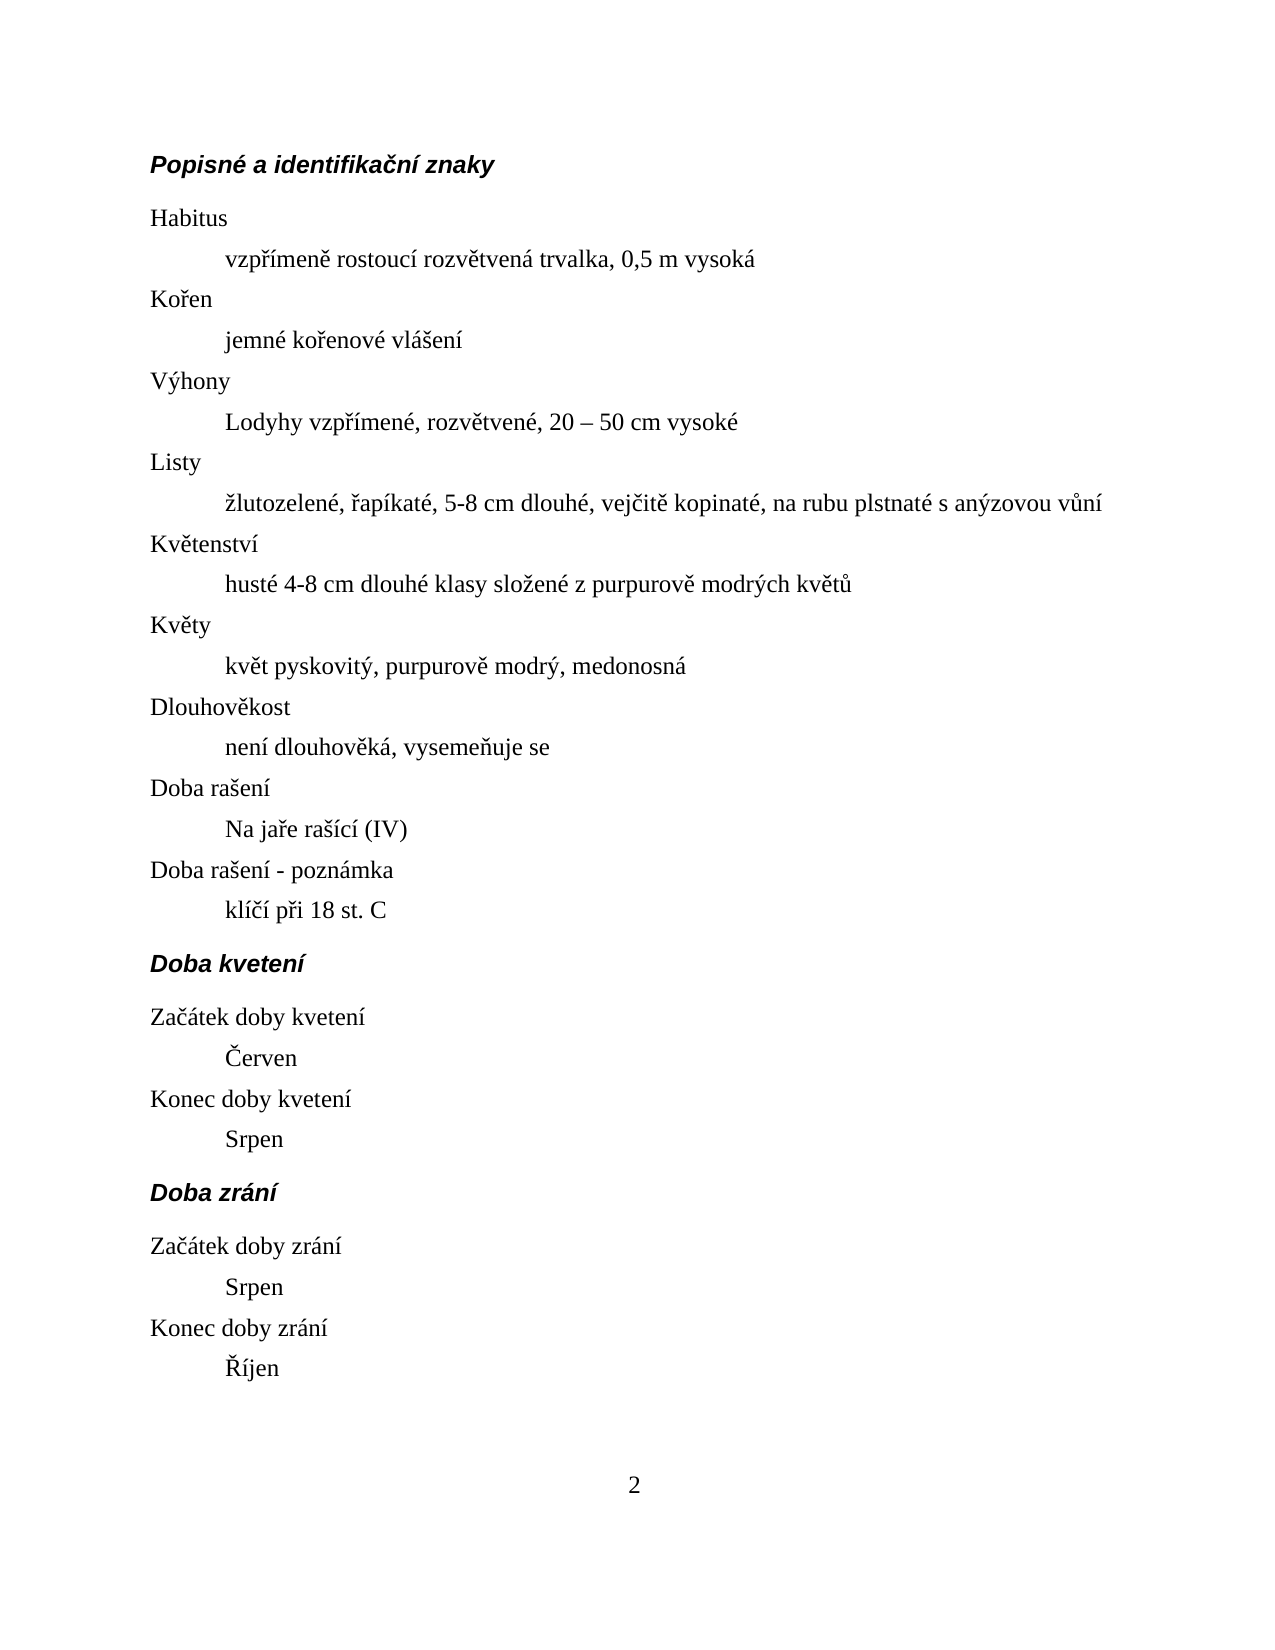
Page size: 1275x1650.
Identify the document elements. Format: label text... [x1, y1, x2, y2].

text Začátek doby kvetení [150, 1002, 1125, 1031]
text Konec doby kvetení [150, 1084, 1125, 1112]
subtitle Doba kvetení [150, 949, 1125, 978]
text Na jaře rašící (IV) [225, 814, 1125, 843]
text Výhony [150, 366, 1125, 395]
text Červen [225, 1043, 1125, 1072]
text husté 4-8 cm dlouhé klasy složené z purpurově modrých květů [225, 569, 1125, 598]
text Srpen [225, 1124, 1125, 1153]
text květ pyskovitý, purpurově modrý, medonosná [225, 651, 1125, 680]
subtitle Popisné a identifikační znaky [150, 150, 1125, 178]
text vzpřímeně rostoucí rozvětvená trvalka, 0,5 m vysoká [225, 244, 1125, 272]
text klíčí při 18 st. C [225, 895, 1125, 924]
text žlutozelené, řapíkaté, 5-8 cm dlouhé, vejčitě kopinaté, na rubu plstnaté s anýzovou vůní [225, 488, 1125, 517]
text Listy [150, 447, 1125, 476]
text Doba rašení - poznámka [150, 855, 1125, 883]
text Začátek doby zrání [150, 1231, 1125, 1260]
text jemné kořenové vlášení [225, 325, 1125, 354]
text Srpen [225, 1272, 1125, 1301]
text Doba rašení [150, 773, 1125, 802]
text Lodyhy vzpřímené, rozvětvené, 20 – 50 cm vysoké [225, 407, 1125, 435]
text Říjen [225, 1353, 1125, 1382]
text Habitus [150, 203, 1125, 232]
text Kořen [150, 284, 1125, 313]
text Konec doby zrání [150, 1313, 1125, 1341]
subtitle Doba zrání [150, 1178, 1125, 1207]
text Květy [150, 610, 1125, 639]
text není dlouhověká, vysemeňuje se [225, 732, 1125, 761]
text Dlouhověkost [150, 692, 1125, 721]
text Květenství [150, 529, 1125, 558]
